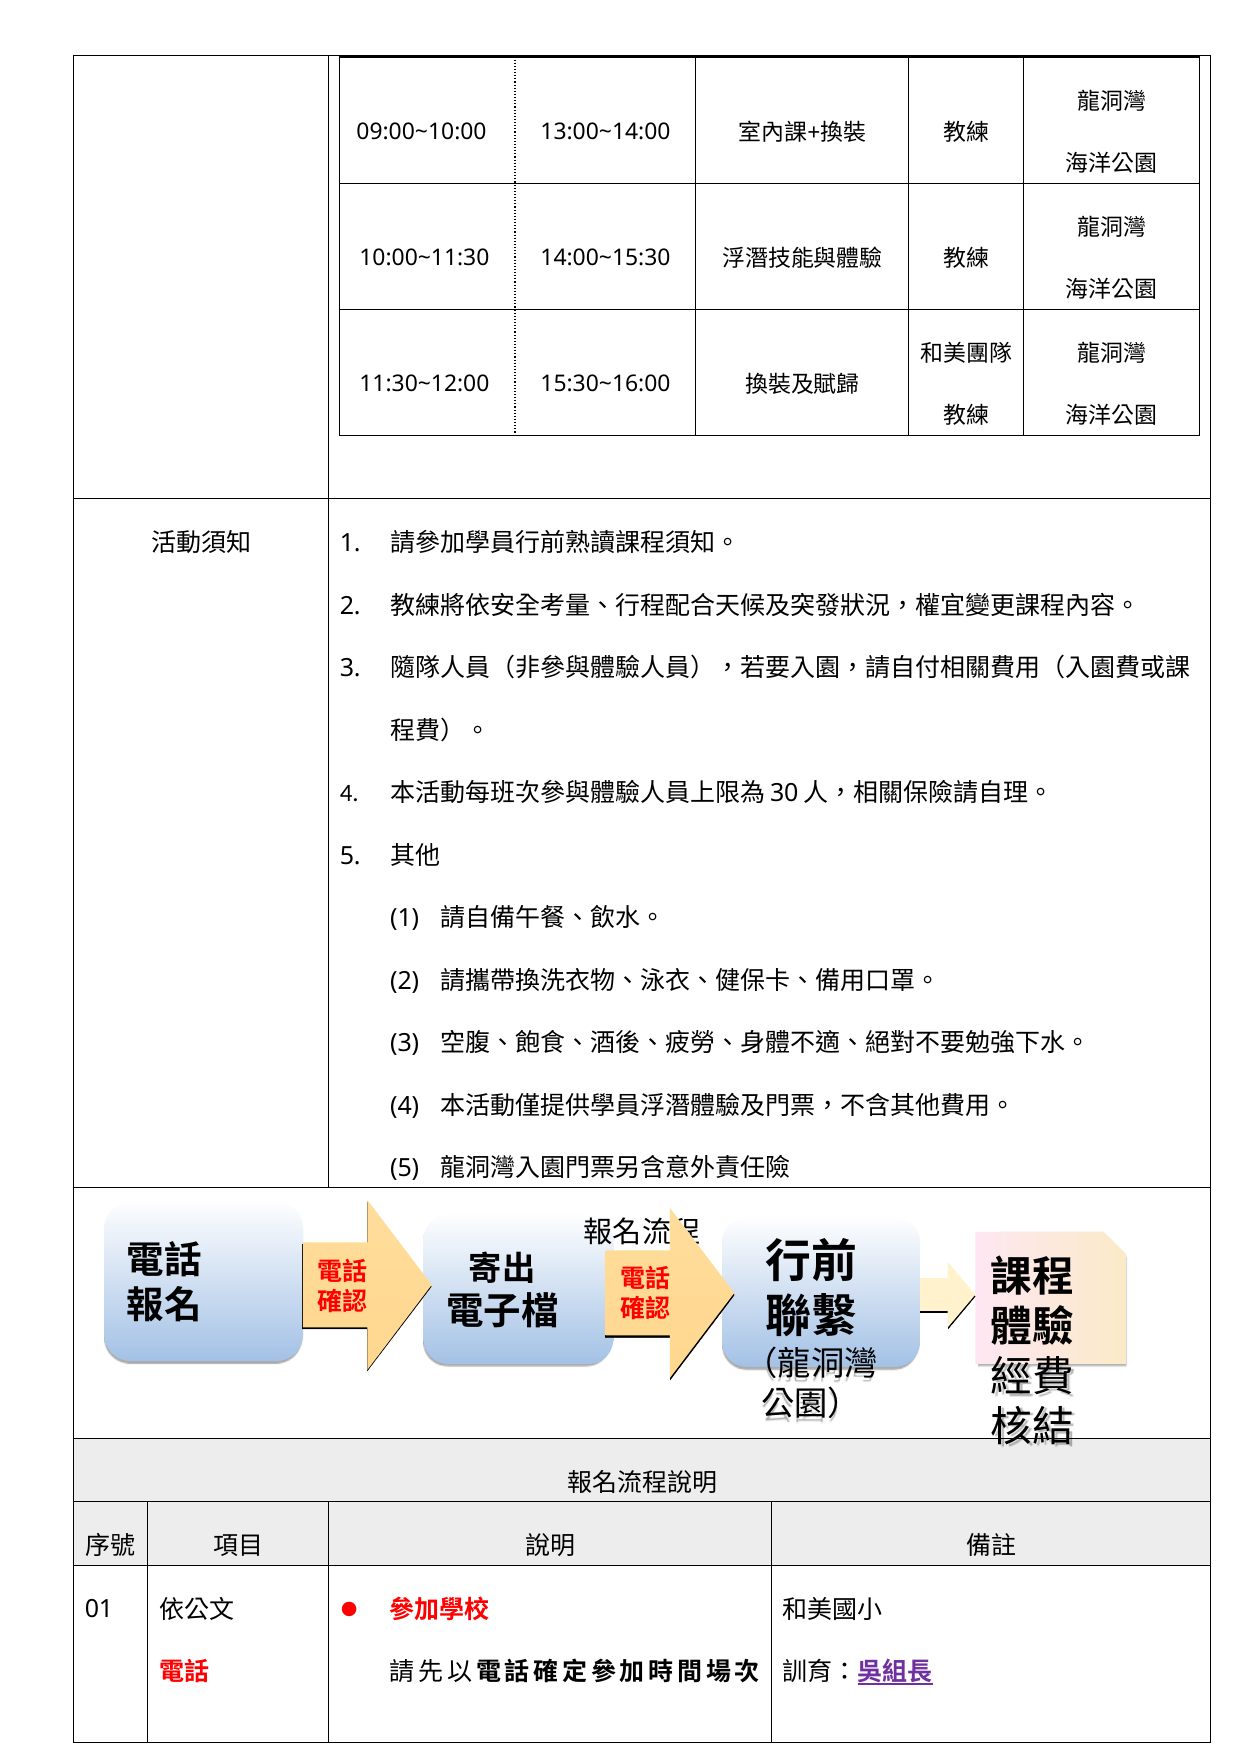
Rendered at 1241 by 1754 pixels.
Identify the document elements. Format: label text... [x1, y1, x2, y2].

table_cell 參加學校 請先以電話確定參加時間場次 [329, 1566, 771, 1742]
table_cell 室內課+換裝 [696, 58, 908, 182]
table_cell 說明 [329, 1502, 771, 1565]
table_cell 教練 [909, 58, 1023, 182]
table_cell 龍洞灣 海洋公園 [1024, 310, 1199, 434]
table_cell [329, 56, 1210, 498]
table_cell 09:00~10:00 [340, 58, 515, 182]
table_cell 15:30~16:00 [515, 310, 695, 434]
table_cell 13:00~14:00 [515, 58, 695, 182]
table_cell [74, 56, 328, 498]
table_cell 報名流程說明 [74, 1439, 1210, 1501]
table_cell 14:00~15:30 [515, 184, 695, 308]
table_cell 龍洞灣 海洋公園 [1024, 58, 1199, 182]
table_cell 和美團隊 教練 [909, 310, 1023, 434]
table_cell 項目 [148, 1502, 328, 1565]
table_cell 換裝及賦歸 [696, 310, 908, 434]
table_cell 序號 [74, 1502, 147, 1565]
table_cell 11:30~12:00 [340, 310, 515, 434]
table_cell 龍洞灣 海洋公園 [1024, 184, 1199, 308]
table_cell 備註 [772, 1502, 1210, 1565]
table_cell 浮潛技能與體驗 [696, 184, 908, 308]
table_cell 01 [74, 1566, 147, 1742]
table_cell 10:00~11:30 [340, 184, 515, 308]
table_cell 和美國小 訓育：吳組長 [772, 1566, 1210, 1742]
table_cell 依公文 電話 [148, 1566, 328, 1742]
table_cell 活動須知 [74, 499, 328, 1187]
table_cell 教練 [909, 184, 1023, 308]
table_cell 請參加學員行前熟讀課程須知。 教練將依安全考量、行程配合天候及突發狀況，權宜變更課程內容。 隨隊人員（非參與體驗人員），若要入園，請自付相關費用（入園費或課程費）。 本活動每班次參與體驗人員上限為30人，相關保險請自理。 其他 請自備午餐、飲水。 請攜帶換洗衣物、泳衣、健保卡、備用口罩。 空腹、飽食、酒後、疲勞、身體不適、絕對不要勉強下水。 本活動僅提供學員浮潛體驗及門票，不含其他費用。 龍洞灣入園門票另含意外責任險 [329, 499, 1210, 1187]
table_cell 報名流程 [74, 1188, 1210, 1438]
